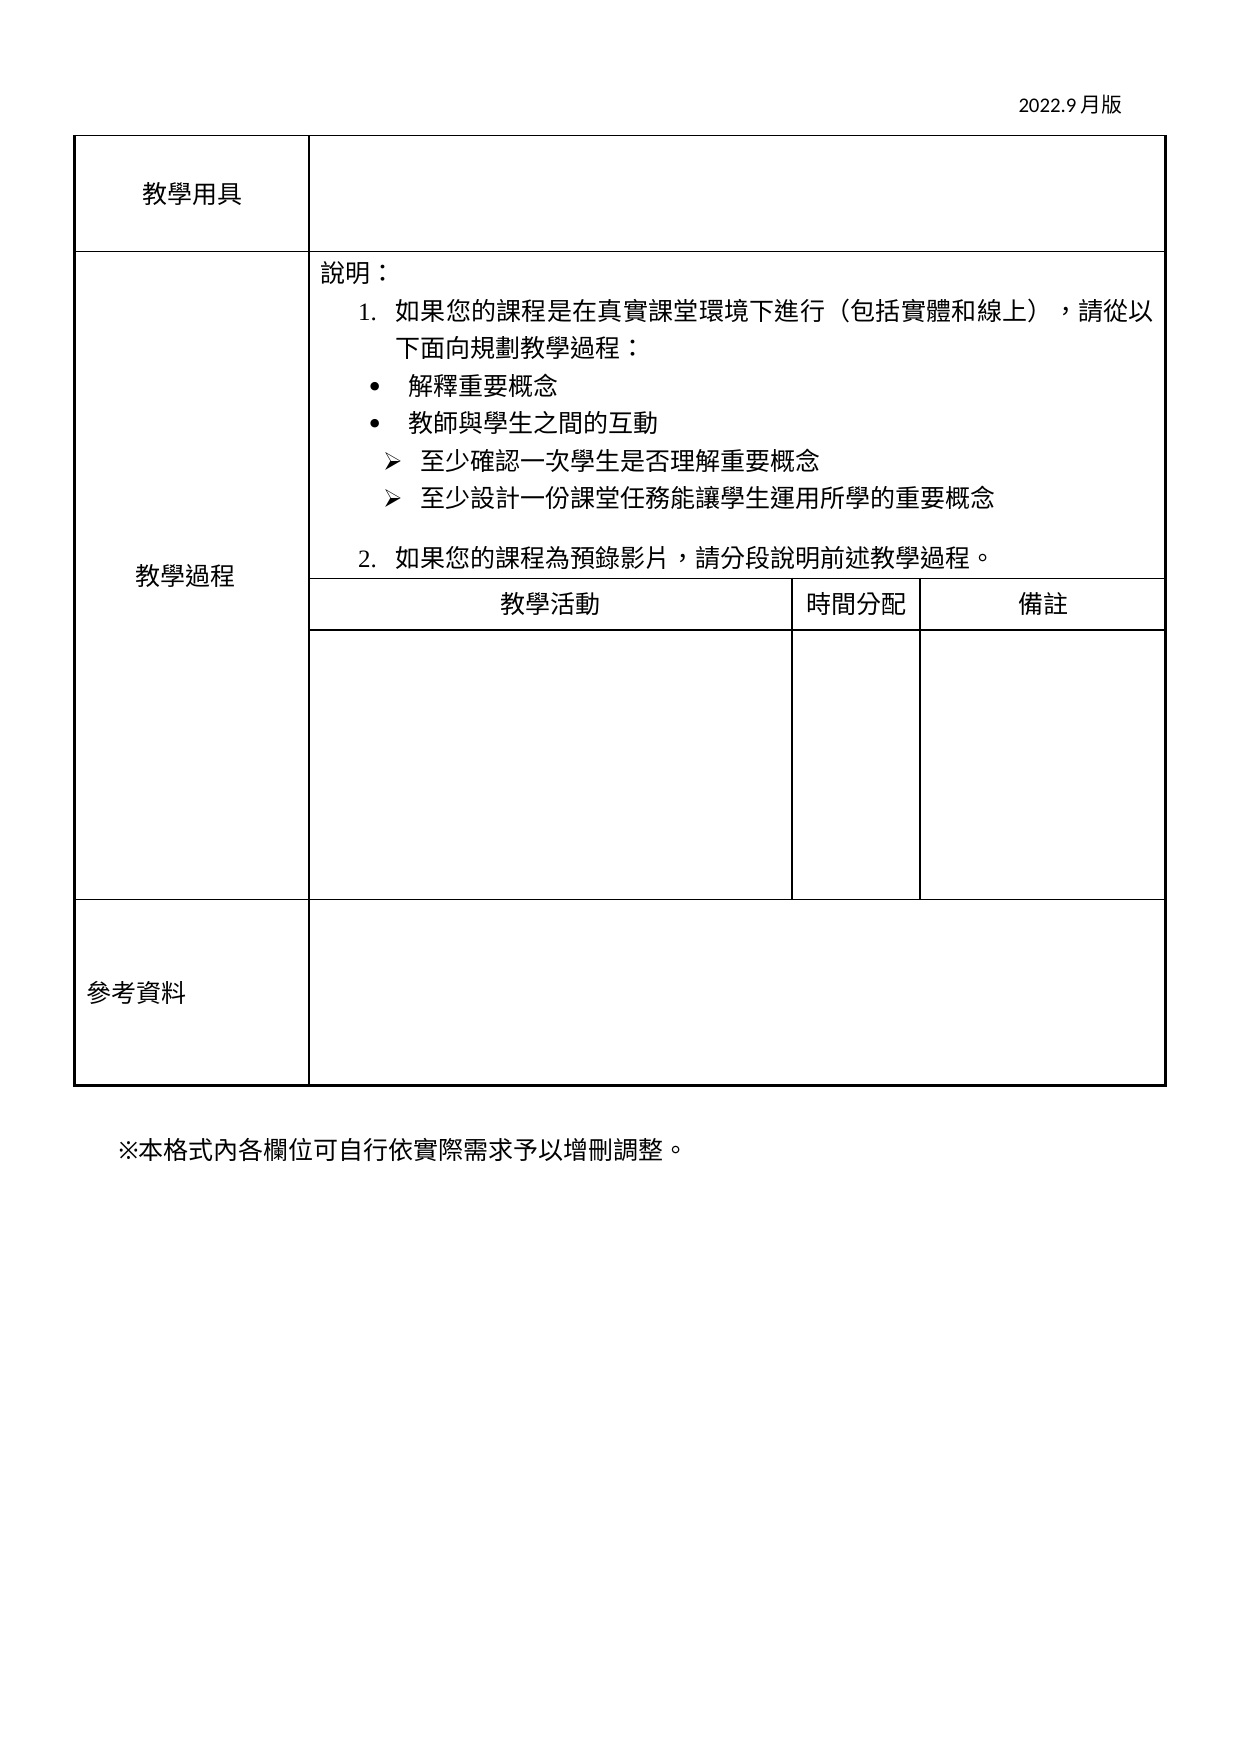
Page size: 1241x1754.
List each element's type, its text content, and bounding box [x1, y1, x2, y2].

table_cell [310, 631, 791, 898]
table_cell 備註 [921, 579, 1164, 629]
table_cell 說明： 如果您的課程是在真實課堂環境下進行（包括實體和線上），請從以下面向規劃教學過程： 解釋重要概念 教師與學生之間的互動 至少確認一次學生是否理解重要概念 至少設計一份課堂任務能讓學生運用所學的重要概念 如果您的課程為預錄影片，請分段說明前述教學過程。 [310, 252, 1164, 577]
table_cell [310, 900, 1164, 1084]
table_cell [310, 136, 1164, 251]
table_cell [793, 631, 919, 898]
table_cell 教學過程 [76, 252, 308, 898]
text ※本格式內各欄位可自行依實際需求予以增刪調整。 [118, 1107, 1122, 1170]
table_cell 教學用具 [76, 136, 308, 251]
table_cell 教學活動 [310, 579, 791, 629]
table_cell 參考資料 [76, 900, 308, 1084]
table_cell 時間分配 [793, 579, 919, 629]
table_cell [921, 631, 1164, 898]
